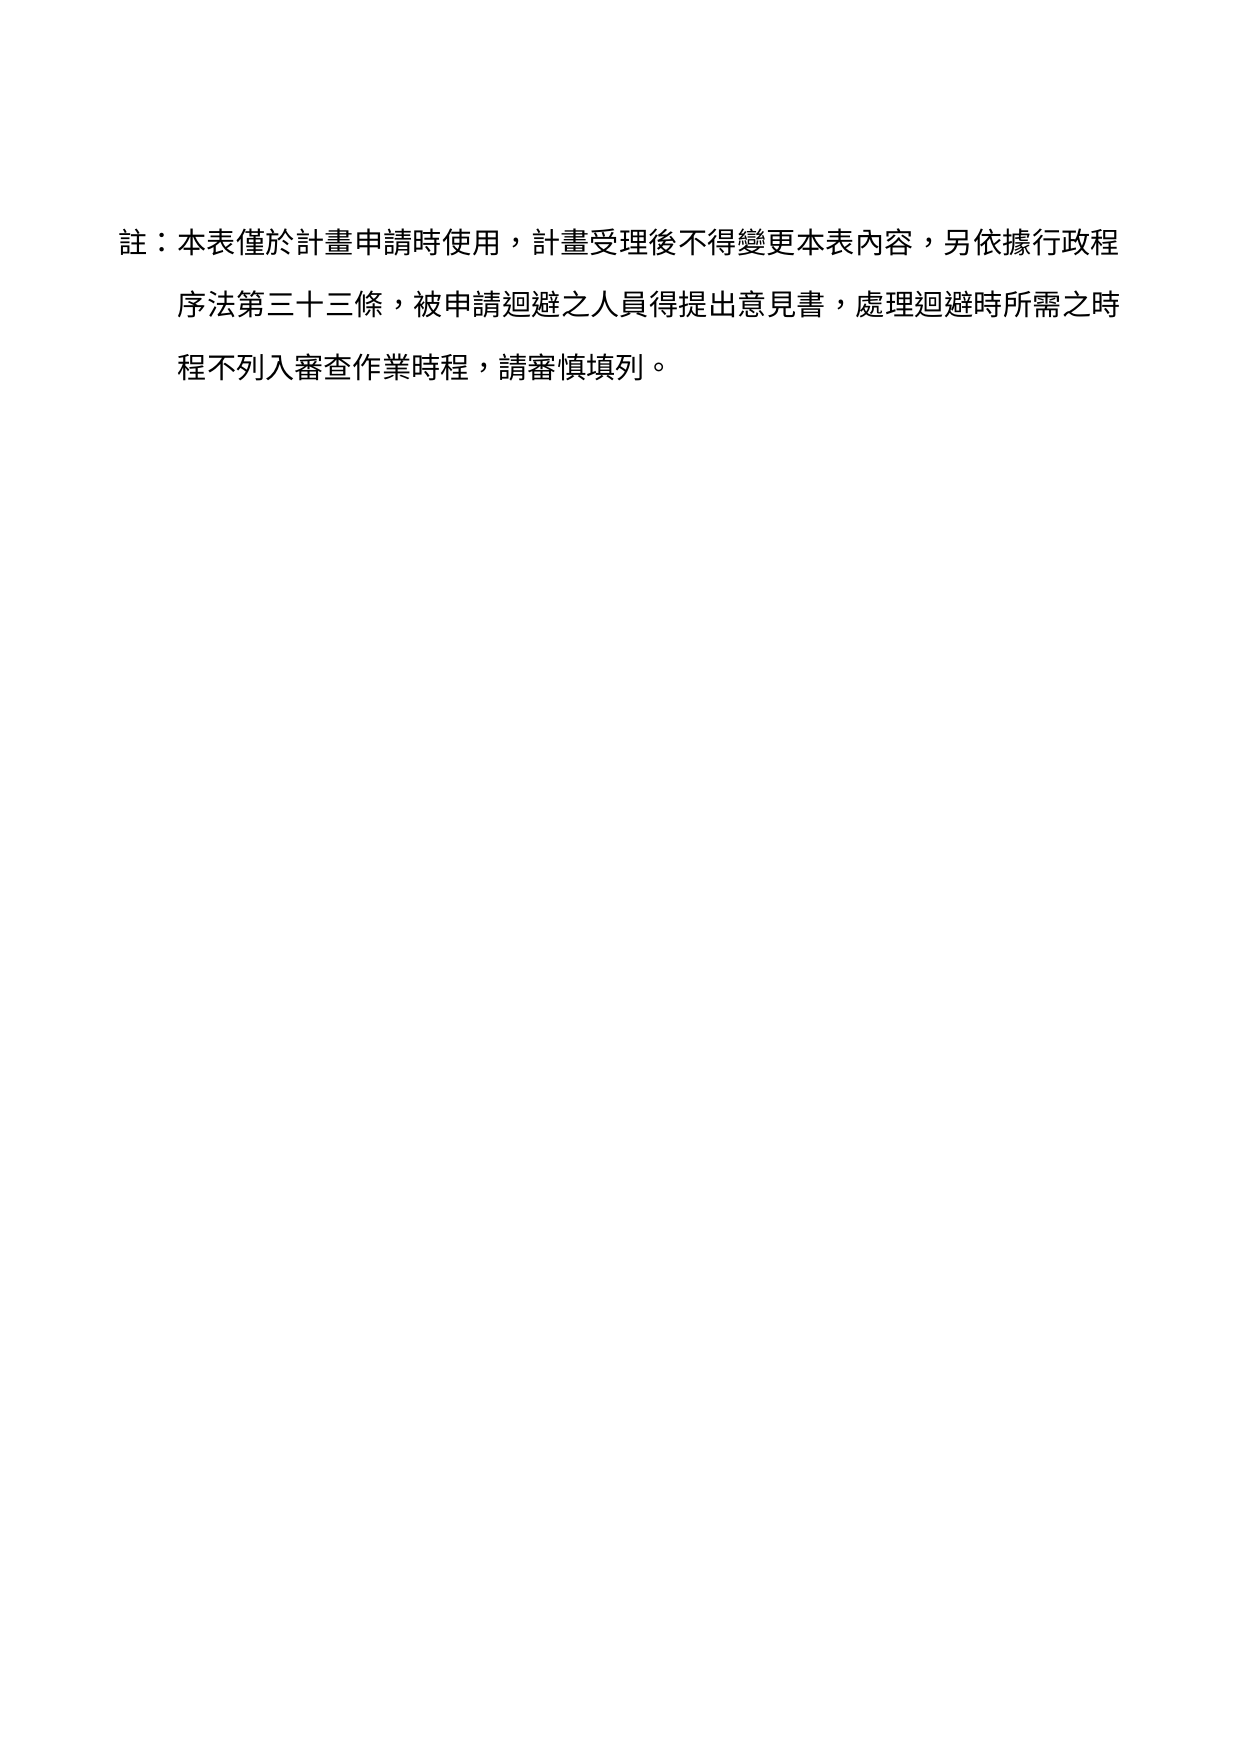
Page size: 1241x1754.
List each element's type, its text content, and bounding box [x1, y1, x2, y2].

text 註：本表僅於計畫申請時使用，計畫受理後不得變更本表內容，另依據行政程序法第三十三條，被申請迴避之人員得提出意見書，處理迴避時所需之時程不列入審查作業時程，請審慎填列。 [118, 199, 1122, 386]
